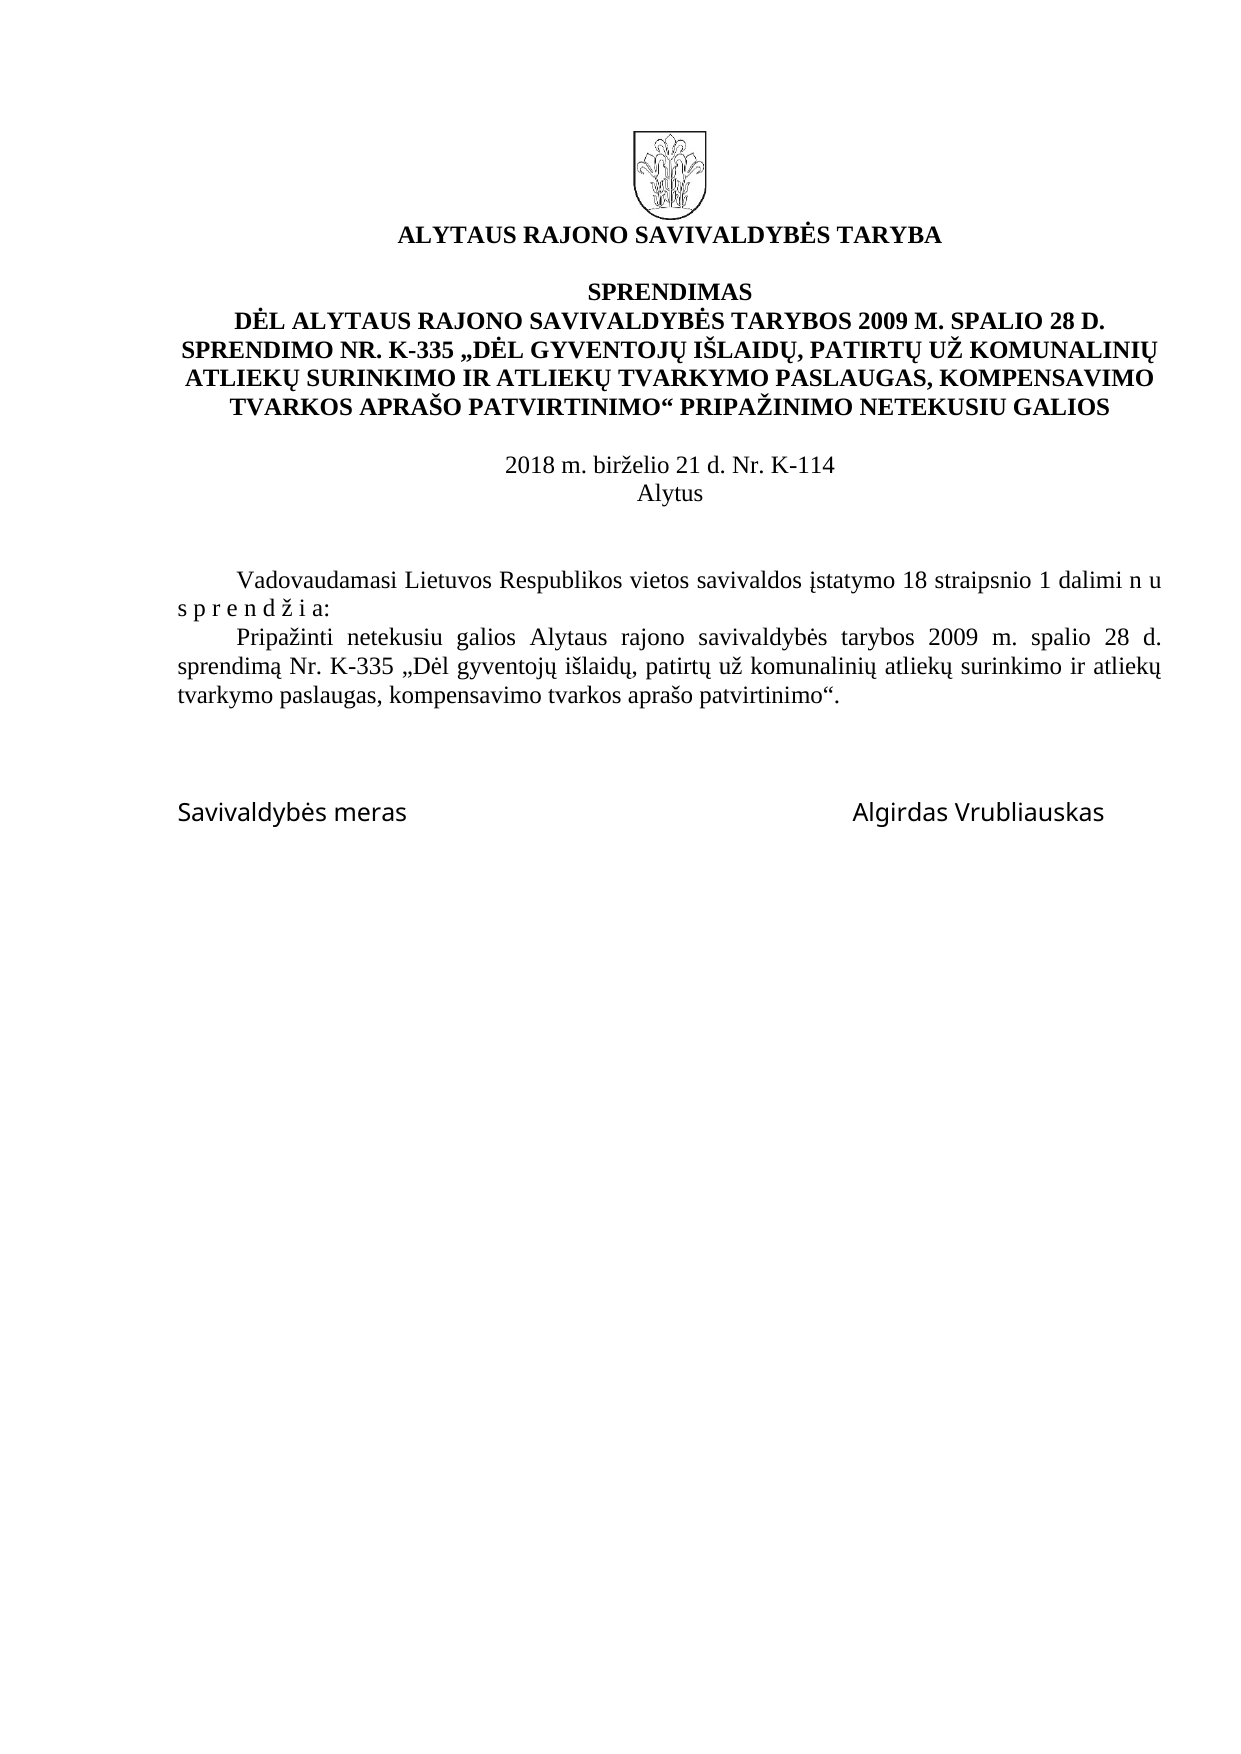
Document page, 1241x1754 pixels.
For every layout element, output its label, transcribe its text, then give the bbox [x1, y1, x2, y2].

text SPRENDIMAS [177, 277, 1162, 306]
text ALYTAUS RAJONO SAVIVALDYBĖS TARYBA [177, 220, 1162, 248]
text Vadovaudamasi Lietuvos Respublikos vietos savivaldos įstatymo 18 straipsnio 1 dalimi n u s p r e n d ž i a: [177, 565, 1162, 622]
text Alytus [177, 478, 1162, 507]
text Pripažinti netekusiu galios Alytaus rajono savivaldybės tarybos 2009 m. spalio 28 d. sprendimą Nr. K-335 „Dėl gyventojų išlaidų, patirtų už komunalinių atliekų surinkimo ir atliekų tvarkymo paslaugas, kompensavimo tvarkos aprašo patvirtinimo“. [177, 622, 1162, 708]
text DĖL ALYTAUS RAJONO SAVIVALDYBĖS TARYBOS 2009 M. SPALIO 28 D. SPRENDIMO NR. K-335 „DĖL GYVENTOJŲ IŠLAIDŲ, PATIRTŲ UŽ KOMUNALINIŲ ATLIEKŲ SURINKIMO IR ATLIEKŲ TVARKYMO PASLAUGAS, KOMPENSAVIMO TVARKOS APRAŠO PATVIRTINIMO“ PRIPAŽINIMO NETEKUSIU GALIOS [177, 306, 1162, 421]
text Savivaldybės meras Algirdas Vrubliauskas [177, 795, 1162, 829]
text 2018 m. birželio 21 d. Nr. K-114 [177, 450, 1162, 478]
